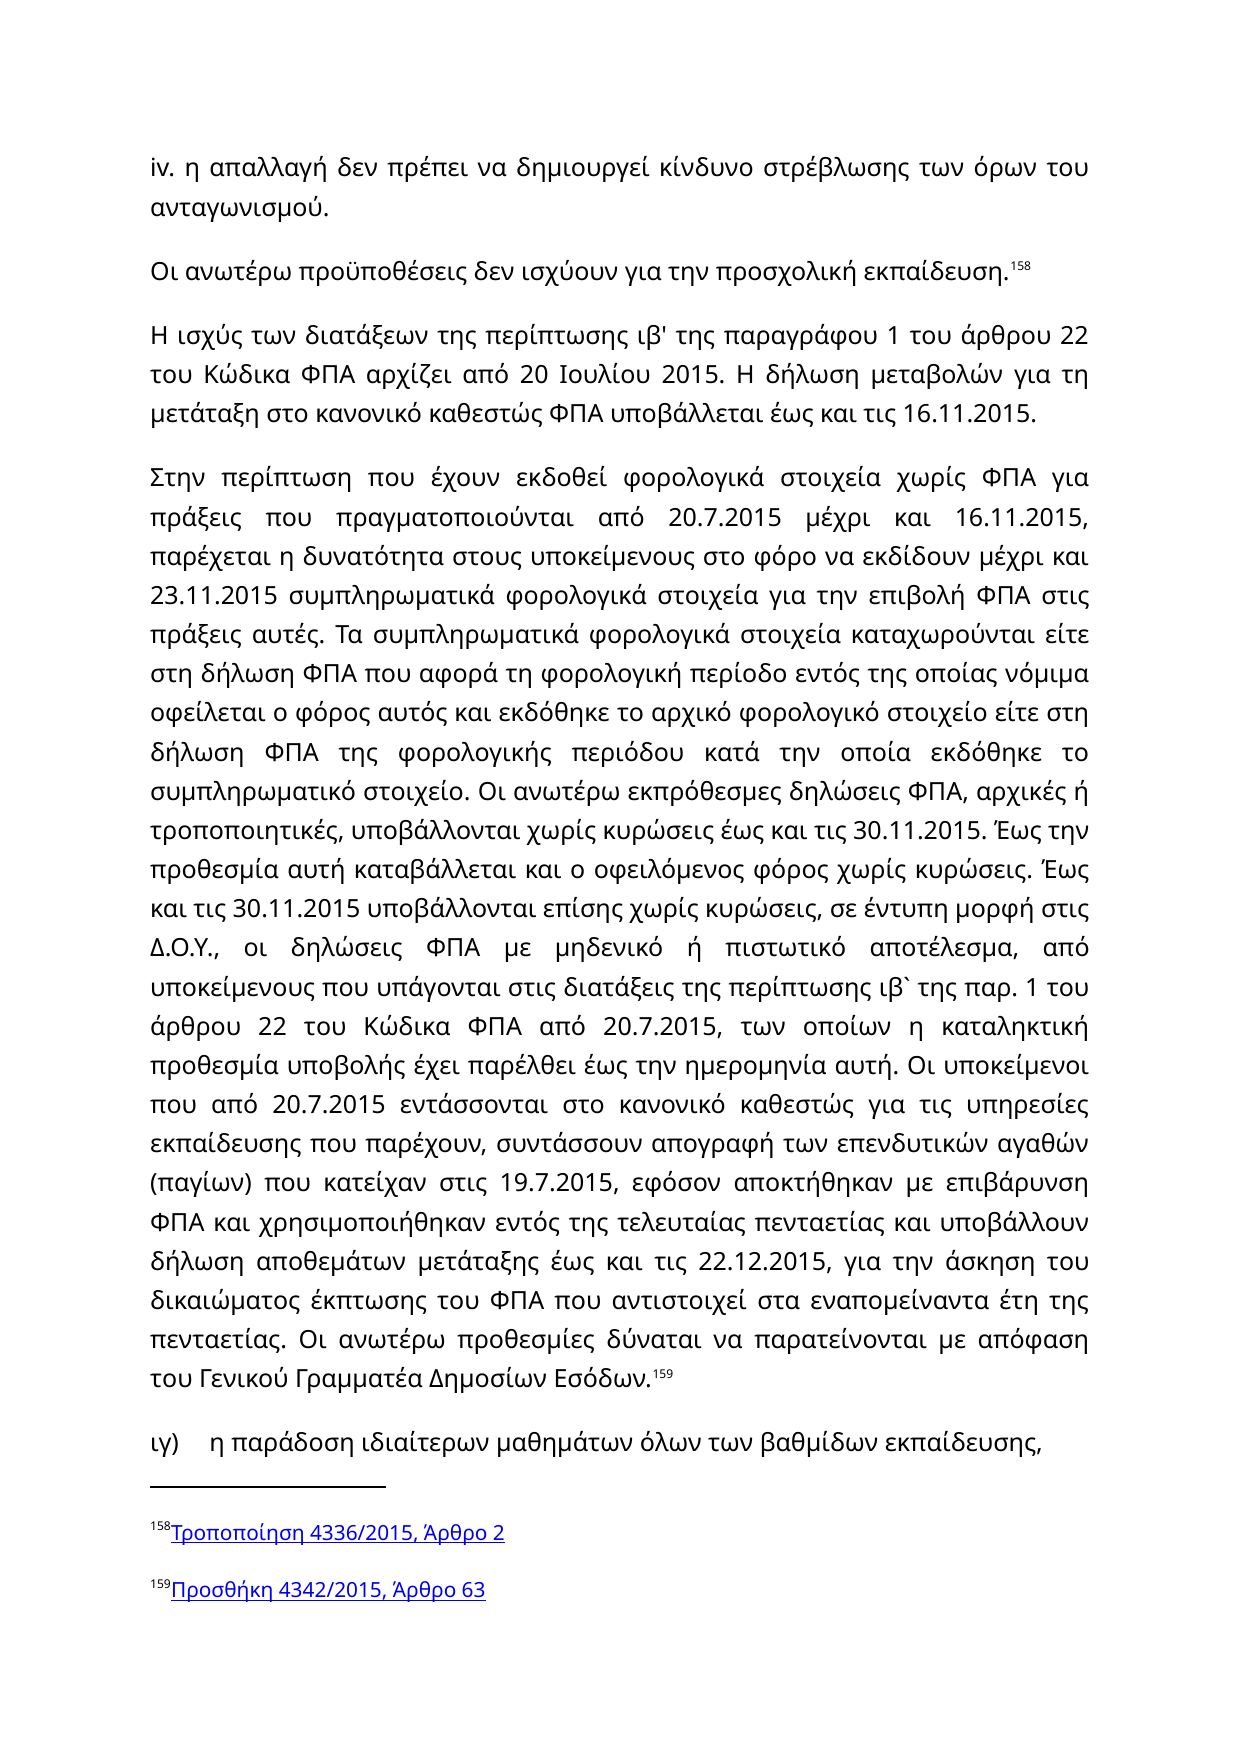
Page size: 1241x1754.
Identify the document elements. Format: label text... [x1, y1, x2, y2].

list ιγ) η παράδοση ιδιαίτερων μαθημάτων όλων των βαθμίδων εκπαίδευσης, [150, 1425, 1090, 1459]
text Προσθήκη 4342/2015, Άρθρο 63 [150, 1576, 1090, 1604]
text Οι ανωτέρω προϋποθέσεις δεν ισχύουν για την προσχολική εκπαίδευση. [150, 253, 1090, 287]
text Στην περίπτωση που έχουν εκδοθεί φορολογικά στοιχεία χωρίς ΦΠΑ για πράξεις που πραγματοποιούνται από 20.7.2015 μέχρι και 16.11.2015, παρέχεται η δυνατότητα στους υποκείμενους στο φόρο να εκδίδουν μέχρι και 23.11.2015 συμπληρωματικά φορολογικά στοιχεία για την επιβολή ΦΠΑ στις πράξεις αυτές. Τα συμπληρωματικά φορολογικά στοιχεία καταχωρούνται είτε στη δήλωση ΦΠΑ που αφορά τη φορολογική περίοδο εντός της οποίας νόμιμα οφείλεται ο φόρος αυτός και εκδόθηκε το αρχικό φορολογικό στοιχείο είτε στη δήλωση ΦΠΑ της φορολογικής περιόδου κατά την οποία εκδόθηκε το συμπληρωματικό στοιχείο. Οι ανωτέρω εκπρόθεσμες δηλώσεις ΦΠΑ, αρχικές ή τροποποιητικές, υποβάλλονται χωρίς κυρώσεις έως και τις 30.11.2015. Έως την προθεσμία αυτή καταβάλλεται και ο οφειλόμενος φόρος χωρίς κυρώσεις. Έως και τις 30.11.2015 υποβάλλονται επίσης χωρίς κυρώσεις, σε έντυπη μορφή στις Δ.Ο.Υ., οι δηλώσεις ΦΠΑ με μηδενικό ή πιστωτικό αποτέλεσμα, από υποκείμενους που υπάγονται στις διατάξεις της περίπτωσης ιβ` της παρ. 1 του άρθρου 22 του Κώδικα ΦΠΑ από 20.7.2015, των οποίων η καταληκτική προθεσμία υποβολής έχει παρέλθει έως την ημερομηνία αυτή. Οι υποκείμενοι που από 20.7.2015 εντάσσονται στο κανονικό καθεστώς για τις υπηρεσίες εκπαίδευσης που παρέχουν, συντάσσουν απογραφή των επενδυτικών αγαθών (παγίων) που κατείχαν στις 19.7.2015, εφόσον αποκτήθηκαν με επιβάρυνση ΦΠΑ και χρησιμοποιήθηκαν εντός της τελευταίας πενταετίας και υποβάλλουν δήλωση αποθεμάτων μετάταξης έως και τις 22.12.2015, για την άσκηση του δικαιώματος έκπτωσης του ΦΠΑ που αντιστοιχεί στα εναπομείναντα έτη της πενταετίας. Οι ανωτέρω προθεσμίες δύναται να παρατείνονται με απόφαση του Γενικού Γραμματέα Δημοσίων Εσόδων. [150, 460, 1090, 1395]
text iv. η απαλλαγή δεν πρέπει να δημιουργεί κίνδυνο στρέβλωσης των όρων του ανταγωνισμού. [150, 150, 1090, 223]
text Η ισχύς των διατάξεων της περίπτωσης ιβ' της παραγράφου 1 του άρθρου 22 του Κώδικα ΦΠΑ αρχίζει από 20 Ιουλίου 2015. Η δήλωση μεταβολών για τη μετάταξη στο κανονικό καθεστώς ΦΠΑ υποβάλλεται έως και τις 16.11.2015. [150, 317, 1090, 430]
text Τροποποίηση 4336/2015, Άρθρο 2 [150, 1518, 1090, 1546]
